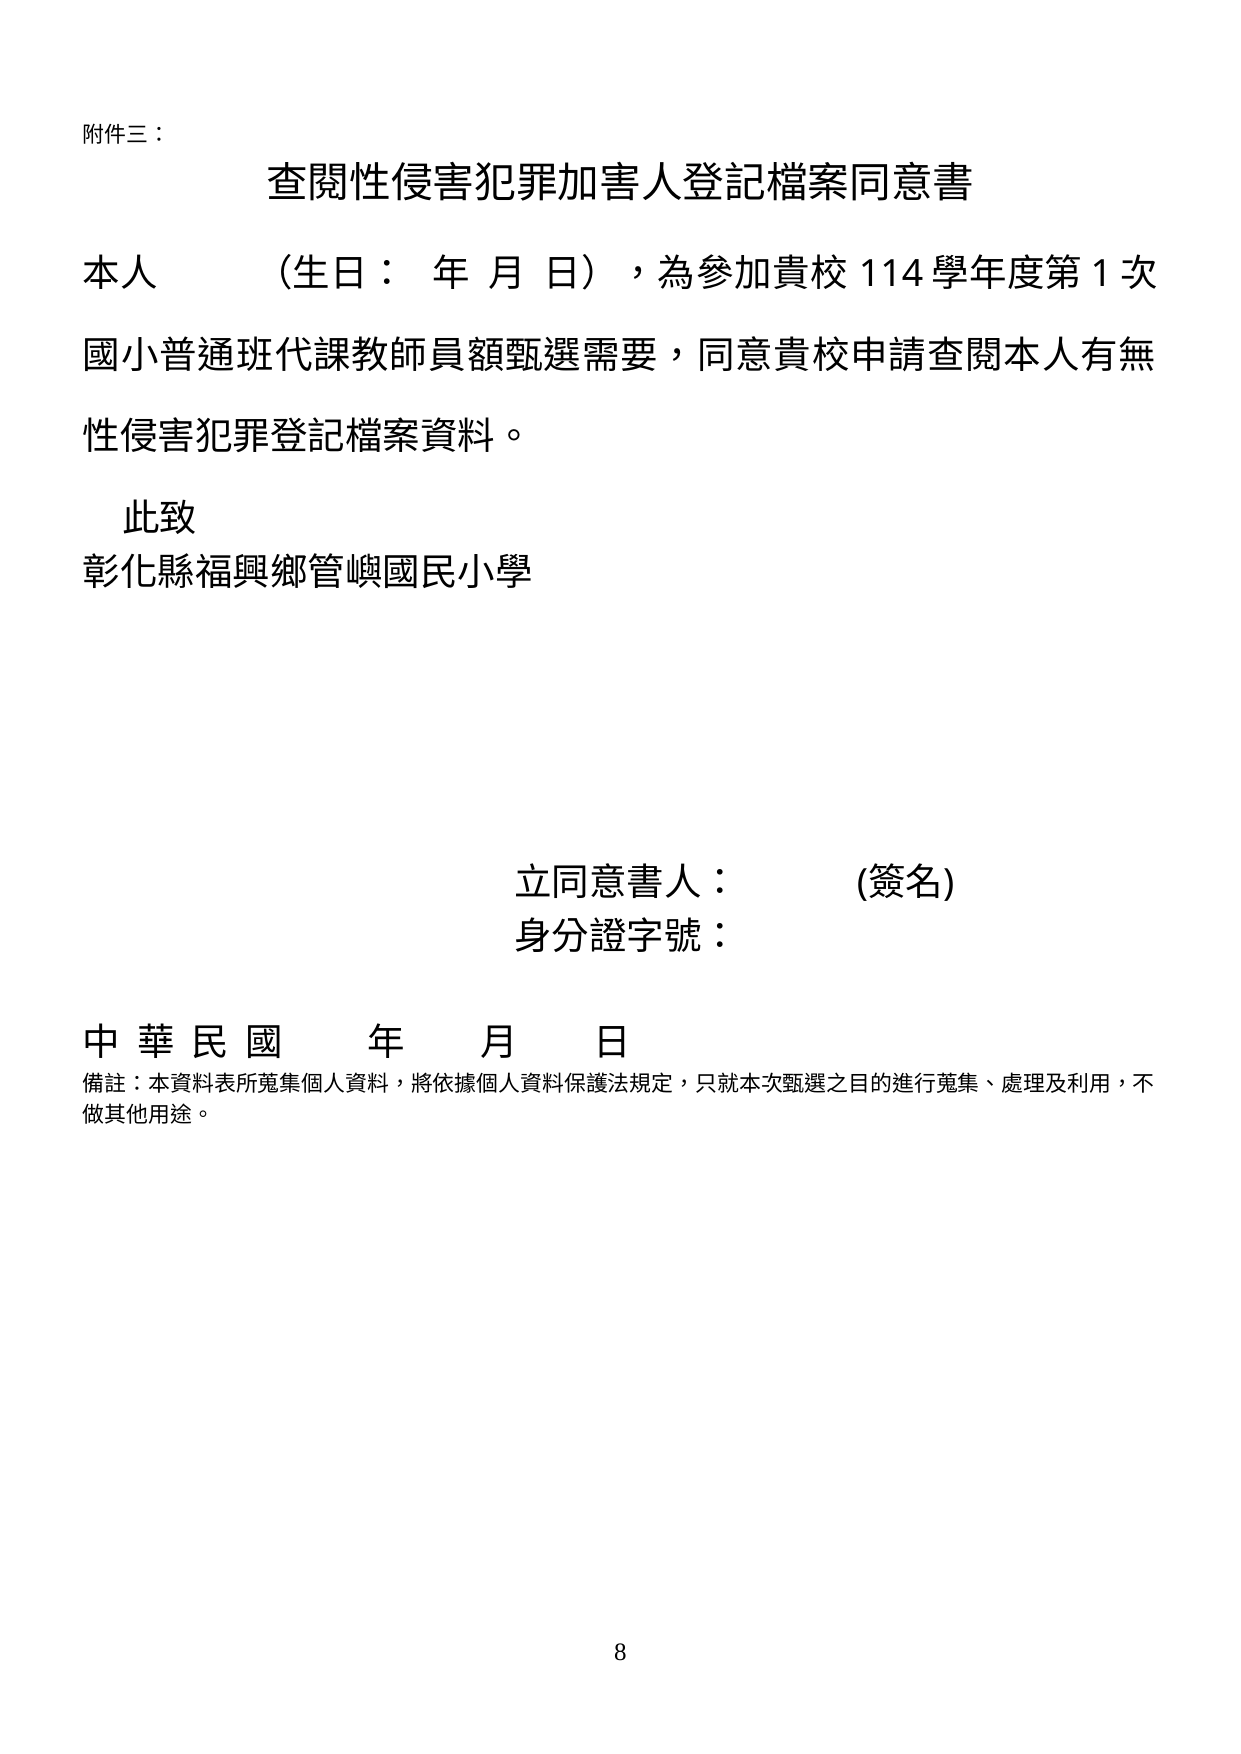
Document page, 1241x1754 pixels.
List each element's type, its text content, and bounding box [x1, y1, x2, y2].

text 查閱性侵害犯罪加害人登記檔案同意書 [83, 149, 1157, 209]
text 備註：本資料表所蒐集個人資料，將依據個人資料保護法規定，只就本次甄選之目的進行蒐集、處理及利用，不做其他用途。 [83, 1066, 1157, 1129]
text 立同意書人： (簽名) [83, 852, 1157, 906]
text 彰化縣福興鄉管嶼國民小學 [83, 542, 1157, 596]
text 中 華 民 國 年 月 日 [83, 1011, 1157, 1066]
text 本人 （生日： 年 月 日），為參加貴校114學年度第1次國小普通班代課教師員額甄選需要，同意貴校申請查閱本人有無性侵害犯罪登記檔案資料。 [83, 243, 1157, 461]
text 身分證字號： [83, 906, 1157, 960]
text 附件三： [83, 117, 1157, 149]
text 此致 [83, 488, 1157, 542]
